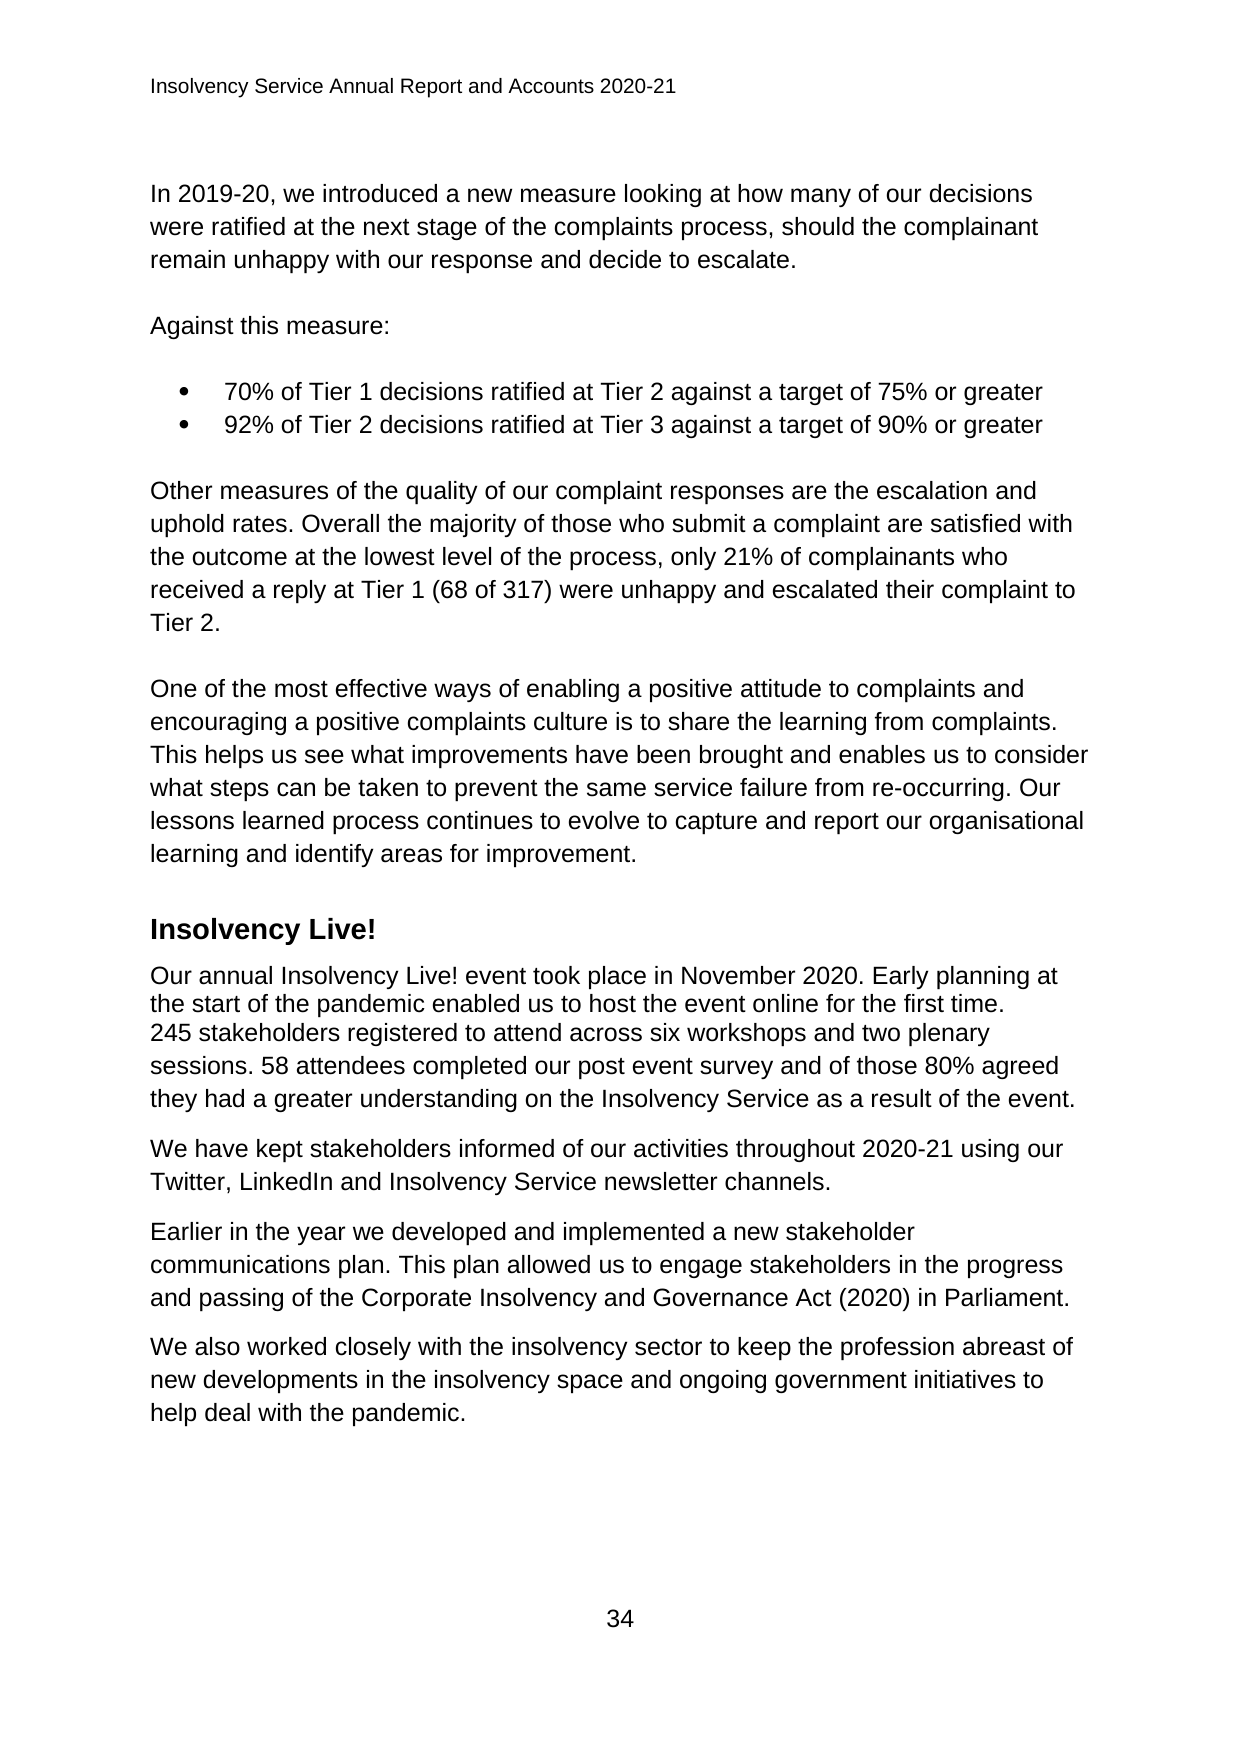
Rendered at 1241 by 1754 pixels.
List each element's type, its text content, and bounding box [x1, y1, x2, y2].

text Our annual Insolvency Live! event took place in November 2020. Early planning at the start of the pandemic enabled us to host the event online for the first time. [150, 961, 1090, 1018]
subtitle Insolvency Live! [150, 877, 1090, 946]
text In 2019-20, we introduced a new measure looking at how many of our decisions were ratified at the next stage of the complaints process, should the complainant remain unhappy with our response and decide to escalate. [150, 179, 1090, 273]
text One of the most effective ways of enabling a positive attitude to complaints and encouraging a positive complaints culture is to share the learning from complaints. This helps us see what improvements have been brought and enables us to consider what steps can be taken to prevent the same service failure from re-occurring. Our lessons learned process continues to evolve to capture and report our organisational learning and identify areas for improvement. [150, 674, 1090, 868]
text We have kept stakeholders informed of our activities throughout 2020-21 using our Twitter, LinkedIn and Insolvency Service newsletter channels. [150, 1134, 1090, 1196]
text We also worked closely with the insolvency sector to keep the profession abreast of new developments in the insolvency space and ongoing government initiatives to help deal with the pandemic. [150, 1332, 1090, 1427]
text Against this measure: [150, 311, 1090, 339]
list 70% of Tier 1 decisions ratified at Tier 2 against a target of 75% or greater [179, 377, 1090, 406]
text Other measures of the quality of our complaint responses are the escalation and uphold rates. Overall the majority of those who submit a complaint are satisfied with the outcome at the lowest level of the process, only 21% of complainants who received a reply at Tier 1 (68 of 317) were unhappy and escalated their complaint to Tier 2. [150, 476, 1090, 637]
text 245 stakeholders registered to attend across six workshops and two plenary sessions. 58 attendees completed our post event survey and of those 80% agreed they had a greater understanding on the Insolvency Service as a result of the event. [150, 1018, 1090, 1113]
list 92% of Tier 2 decisions ratified at Tier 3 against a target of 90% or greater [179, 410, 1090, 439]
text Earlier in the year we developed and implemented a new stakeholder communications plan. This plan allowed us to engage stakeholders in the progress and passing of the Corporate Insolvency and Governance Act (2020) in Parliament. [150, 1217, 1090, 1311]
